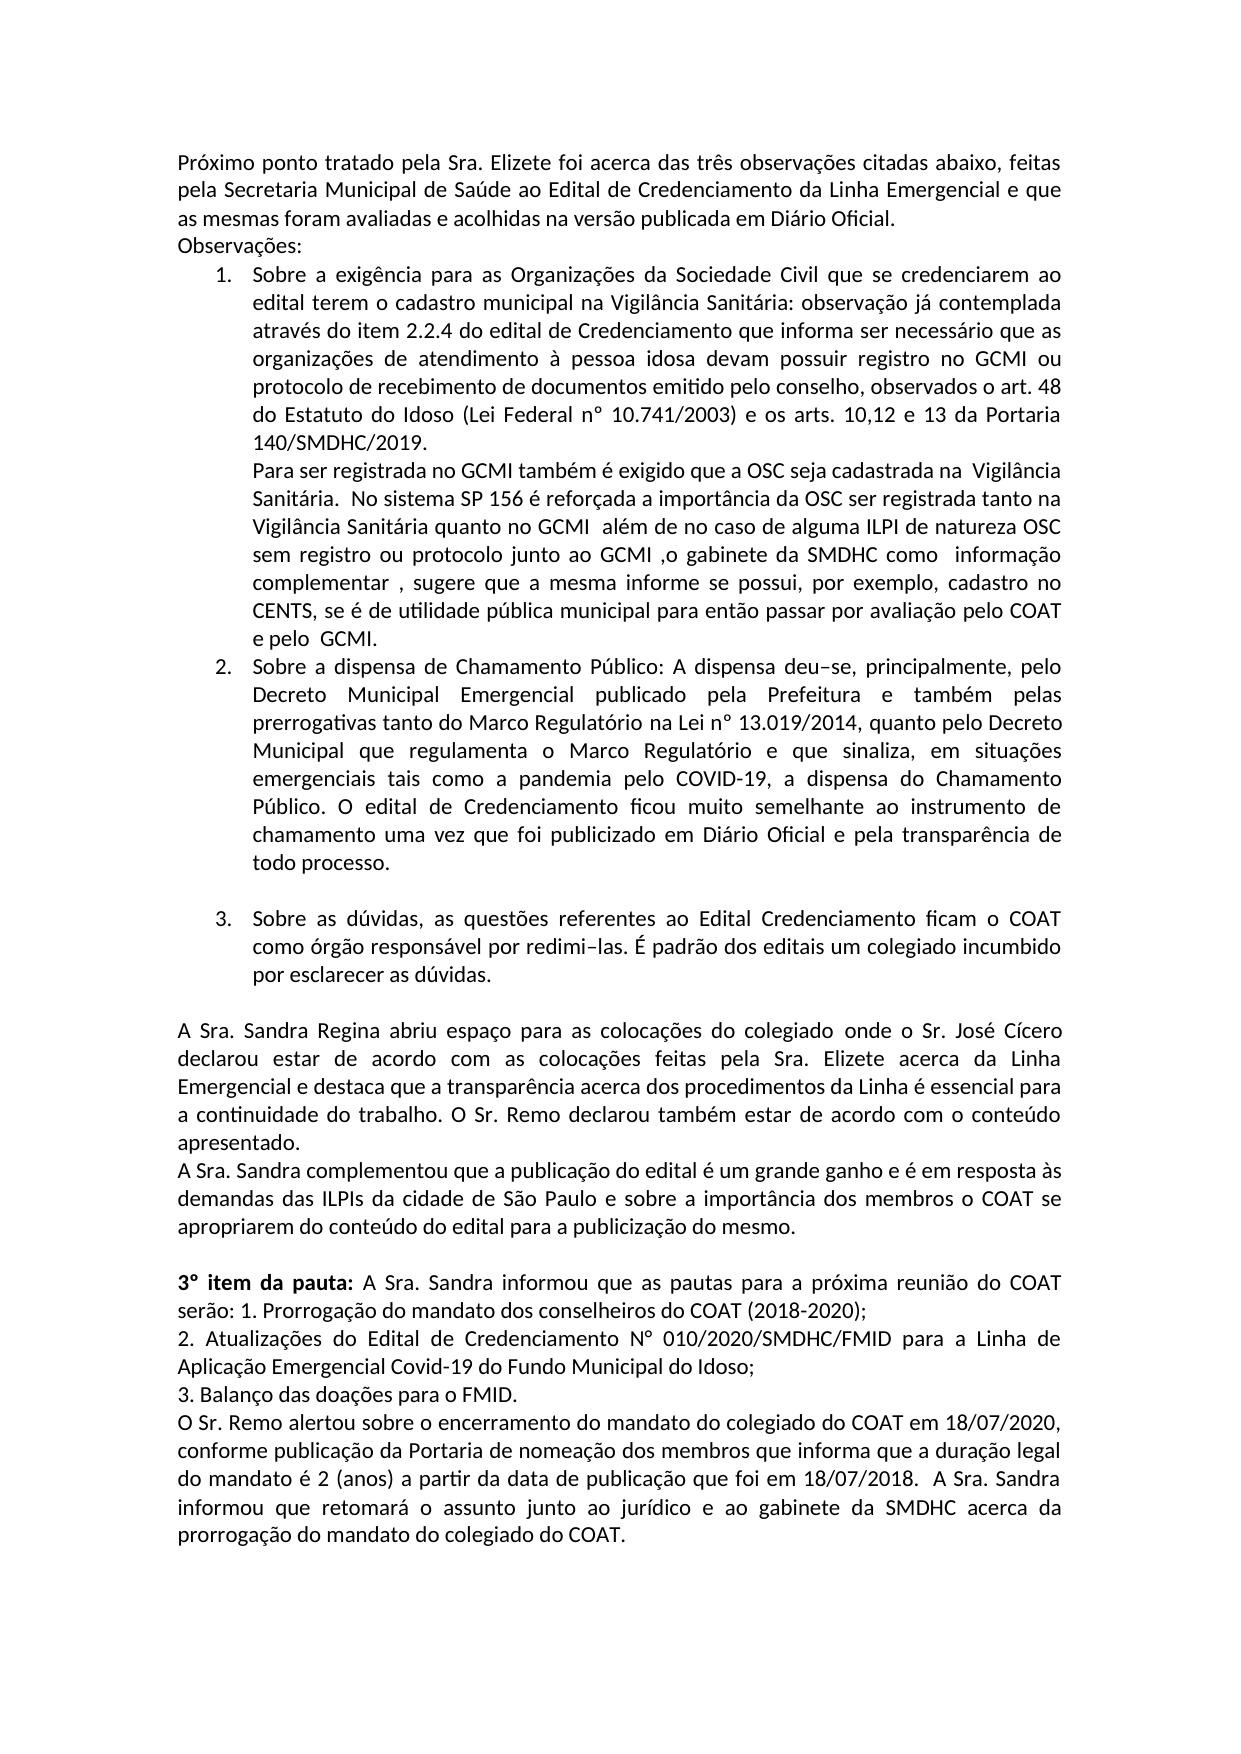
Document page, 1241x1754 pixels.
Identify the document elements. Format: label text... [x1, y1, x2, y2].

text 3. Balanço das doações para o FMID. [177, 1381, 1063, 1408]
text A Sra. Sandra Regina abriu espaço para as colocações do colegiado onde o Sr. José Cícero declarou estar de acordo com as colocações feitas pela Sra. Elizete acerca da Linha Emergencial e destaca que a transparência acerca dos procedimentos da Linha é essencial para a continuidade do trabalho. O Sr. Remo declarou também estar de acordo com o conteúdo apresentado. [177, 1016, 1063, 1156]
list Sobre a exigência para as Organizações da Sociedade Civil que se credenciarem ao edital terem o cadastro municipal na Vigilância Sanitária: observação já contemplada através do item 2.2.4 do edital de Credenciamento que informa ser necessário que as organizações de atendimento à pessoa idosa devam possuir registro no GCMI ou protocolo de recebimento de documentos emitido pelo conselho, observados o art. 48 do Estatuto do Idoso (Lei Federal nº 10.741/2003) e os arts. 10,12 e 13 da Portaria 140/SMDHC/2019. [215, 260, 1063, 456]
text 3º item da pauta: A Sra. Sandra informou que as pautas para a próxima reunião do COAT serão: 1. Prorrogação do mandato dos conselheiros do COAT (2018-2020); [177, 1268, 1063, 1324]
text Próximo ponto tratado pela Sra. Elizete foi acerca das três observações citadas abaixo, feitas pela Secretaria Municipal de Saúde ao Edital de Credenciamento da Linha Emergencial e que as mesmas foram avaliadas e acolhidas na versão publicada em Diário Oficial. [177, 148, 1063, 232]
text O Sr. Remo alertou sobre o encerramento do mandato do colegiado do COAT em 18/07/2020, conforme publicação da Portaria de nomeação dos membros que informa que a duração legal do mandato é 2 (anos) a partir da data de publicação que foi em 18/07/2018. A Sra. Sandra informou que retomará o assunto junto ao jurídico e ao gabinete da SMDHC acerca da prorrogação do mandato do colegiado do COAT. [177, 1408, 1063, 1549]
list Sobre as dúvidas, as questões referentes ao Edital Credenciamento ficam o COAT como órgão responsável por redimi–las. É padrão dos editais um colegiado incumbido por esclarecer as dúvidas. [215, 904, 1063, 988]
list Sobre a dispensa de Chamamento Público: A dispensa deu–se, principalmente, pelo Decreto Municipal Emergencial publicado pela Prefeitura e também pelas prerrogativas tanto do Marco Regulatório na Lei nº 13.019/2014, quanto pelo Decreto Municipal que regulamenta o Marco Regulatório e que sinaliza, em situações emergenciais tais como a pandemia pelo COVID-19, a dispensa do Chamamento Público. O edital de Credenciamento ficou muito semelhante ao instrumento de chamamento uma vez que foi publicizado em Diário Oficial e pela transparência de todo processo. [215, 652, 1063, 876]
text Observações: [177, 232, 1063, 260]
text 2. Atualizações do Edital de Credenciamento N° 010/2020/SMDHC/FMID para a Linha de Aplicação Emergencial Covid-19 do Fundo Municipal do Idoso; [177, 1324, 1063, 1381]
text A Sra. Sandra complementou que a publicação do edital é um grande ganho e é em resposta às demandas das ILPIs da cidade de São Paulo e sobre a importância dos membros o COAT se apropriarem do conteúdo do edital para a publicização do mesmo. [177, 1156, 1063, 1240]
list Para ser registrada no GCMI também é exigido que a OSC seja cadastrada na Vigilância Sanitária. No sistema SP 156 é reforçada a importância da OSC ser registrada tanto na Vigilância Sanitária quanto no GCMI além de no caso de alguma ILPI de natureza OSC sem registro ou protocolo junto ao GCMI ,o gabinete da SMDHC como informação complementar , sugere que a mesma informe se possui, por exemplo, cadastro no CENTS, se é de utilidade pública municipal para então passar por avaliação pelo COAT e pelo GCMI. [252, 456, 1063, 652]
